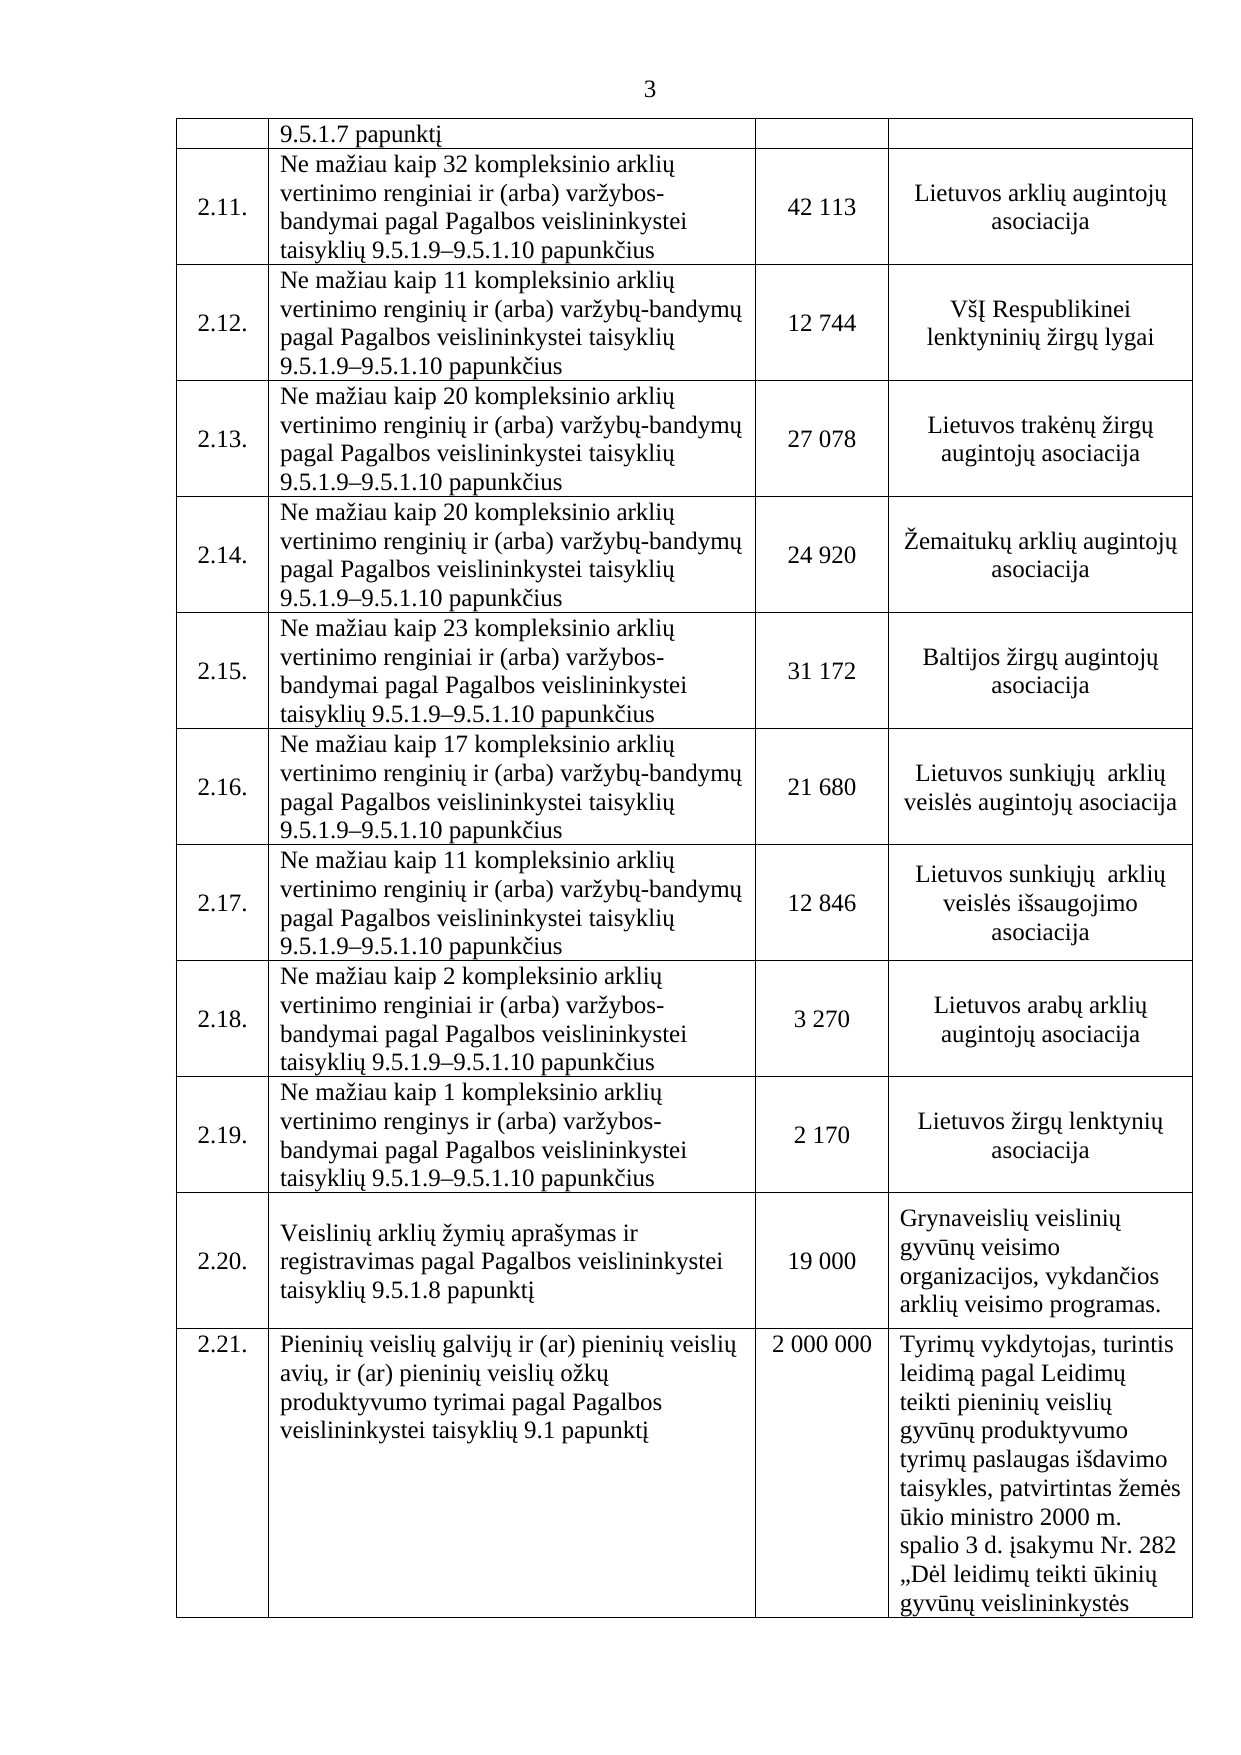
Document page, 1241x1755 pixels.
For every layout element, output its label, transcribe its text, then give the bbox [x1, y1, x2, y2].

table_cell Žemaitukų arklių augintojų asociacija [889, 497, 1192, 612]
table_cell 2.17. [177, 845, 268, 960]
table_cell 2.20. [177, 1193, 268, 1328]
table_cell 24 920 [756, 497, 888, 612]
table_cell VšĮ Respublikinei lenktyninių žirgų lygai [889, 265, 1192, 380]
table_cell 9.5.1.7 papunktį [269, 119, 755, 148]
table_cell 12 744 [756, 265, 888, 380]
table_cell 2.15. [177, 613, 268, 728]
table_cell Lietuvos sunkiųjų arklių veislės augintojų asociacija [889, 729, 1192, 844]
table_cell 19 000 [756, 1193, 888, 1328]
table_cell Ne mažiau kaip 17 kompleksinio arklių vertinimo renginių ir (arba) varžybų-bandymų pagal Pagalbos veislininkystei taisyklių 9.5.1.9–9.5.1.10 papunkčius [269, 729, 755, 844]
table_cell 2.19. [177, 1077, 268, 1192]
table_cell Lietuvos trakėnų žirgų augintojų asociacija [889, 381, 1192, 496]
table_cell 42 113 [756, 149, 888, 264]
table_cell Veislinių arklių žymių aprašymas ir registravimas pagal Pagalbos veislininkystei taisyklių 9.5.1.8 papunktį [269, 1193, 755, 1328]
table_cell [889, 119, 1192, 148]
table_cell 3 270 [756, 961, 888, 1076]
table_cell 27 078 [756, 381, 888, 496]
table_cell 2 170 [756, 1077, 888, 1192]
table_cell Ne mažiau kaip 11 kompleksinio arklių vertinimo renginių ir (arba) varžybų-bandymų pagal Pagalbos veislininkystei taisyklių 9.5.1.9–9.5.1.10 papunkčius [269, 845, 755, 960]
table_cell [177, 119, 268, 148]
table_cell 2.13. [177, 381, 268, 496]
table_cell Ne mažiau kaip 20 kompleksinio arklių vertinimo renginių ir (arba) varžybų-bandymų pagal Pagalbos veislininkystei taisyklių 9.5.1.9–9.5.1.10 papunkčius [269, 381, 755, 496]
table_cell Lietuvos arklių augintojų asociacija [889, 149, 1192, 264]
table_cell Ne mažiau kaip 23 kompleksinio arklių vertinimo renginiai ir (arba) varžybos-bandymai pagal Pagalbos veislininkystei taisyklių 9.5.1.9–9.5.1.10 papunkčius [269, 613, 755, 728]
table_cell Ne mažiau kaip 1 kompleksinio arklių vertinimo renginys ir (arba) varžybos-bandymai pagal Pagalbos veislininkystei taisyklių 9.5.1.9–9.5.1.10 papunkčius [269, 1077, 755, 1192]
table_cell Lietuvos žirgų lenktynių asociacija [889, 1077, 1192, 1192]
table_cell Pieninių veislių galvijų ir (ar) pieninių veislių avių, ir (ar) pieninių veislių ožkų produktyvumo tyrimai pagal Pagalbos veislininkystei taisyklių 9.1 papunktį [269, 1329, 755, 1617]
table_cell 2.11. [177, 149, 268, 264]
table_cell Ne mažiau kaip 32 kompleksinio arklių vertinimo renginiai ir (arba) varžybos-bandymai pagal Pagalbos veislininkystei taisyklių 9.5.1.9–9.5.1.10 papunkčius [269, 149, 755, 264]
table_cell [756, 119, 888, 148]
table_cell 2.18. [177, 961, 268, 1076]
table_cell Lietuvos sunkiųjų arklių veislės išsaugojimo asociacija [889, 845, 1192, 960]
table_cell 2.21. [177, 1329, 268, 1617]
table_cell Ne mažiau kaip 11 kompleksinio arklių vertinimo renginių ir (arba) varžybų-bandymų pagal Pagalbos veislininkystei taisyklių 9.5.1.9–9.5.1.10 papunkčius [269, 265, 755, 380]
table_cell 2.12. [177, 265, 268, 380]
table_cell 31 172 [756, 613, 888, 728]
table_cell 12 846 [756, 845, 888, 960]
table_cell Baltijos žirgų augintojų asociacija [889, 613, 1192, 728]
table_cell 21 680 [756, 729, 888, 844]
table_cell 2.16. [177, 729, 268, 844]
table_cell Ne mažiau kaip 2 kompleksinio arklių vertinimo renginiai ir (arba) varžybos-bandymai pagal Pagalbos veislininkystei taisyklių 9.5.1.9–9.5.1.10 papunkčius [269, 961, 755, 1076]
table_cell Grynaveislių veislinių gyvūnų veisimo organizacijos, vykdančios arklių veisimo programas. [889, 1193, 1192, 1328]
table_cell Ne mažiau kaip 20 kompleksinio arklių vertinimo renginių ir (arba) varžybų-bandymų pagal Pagalbos veislininkystei taisyklių 9.5.1.9–9.5.1.10 papunkčius [269, 497, 755, 612]
table_cell 2 000 000 [756, 1329, 888, 1617]
table_cell Lietuvos arabų arklių augintojų asociacija [889, 961, 1192, 1076]
table_cell 2.14. [177, 497, 268, 612]
table_cell Tyrimų vykdytojas, turintis leidimą pagal Leidimų teikti pieninių veislių gyvūnų produktyvumo tyrimų paslaugas išdavimo taisykles, patvirtintas žemės ūkio ministro 2000 m. spalio 3 d. įsakymu Nr. 282 „Dėl leidimų teikti ūkinių gyvūnų veislininkystės [889, 1329, 1192, 1617]
